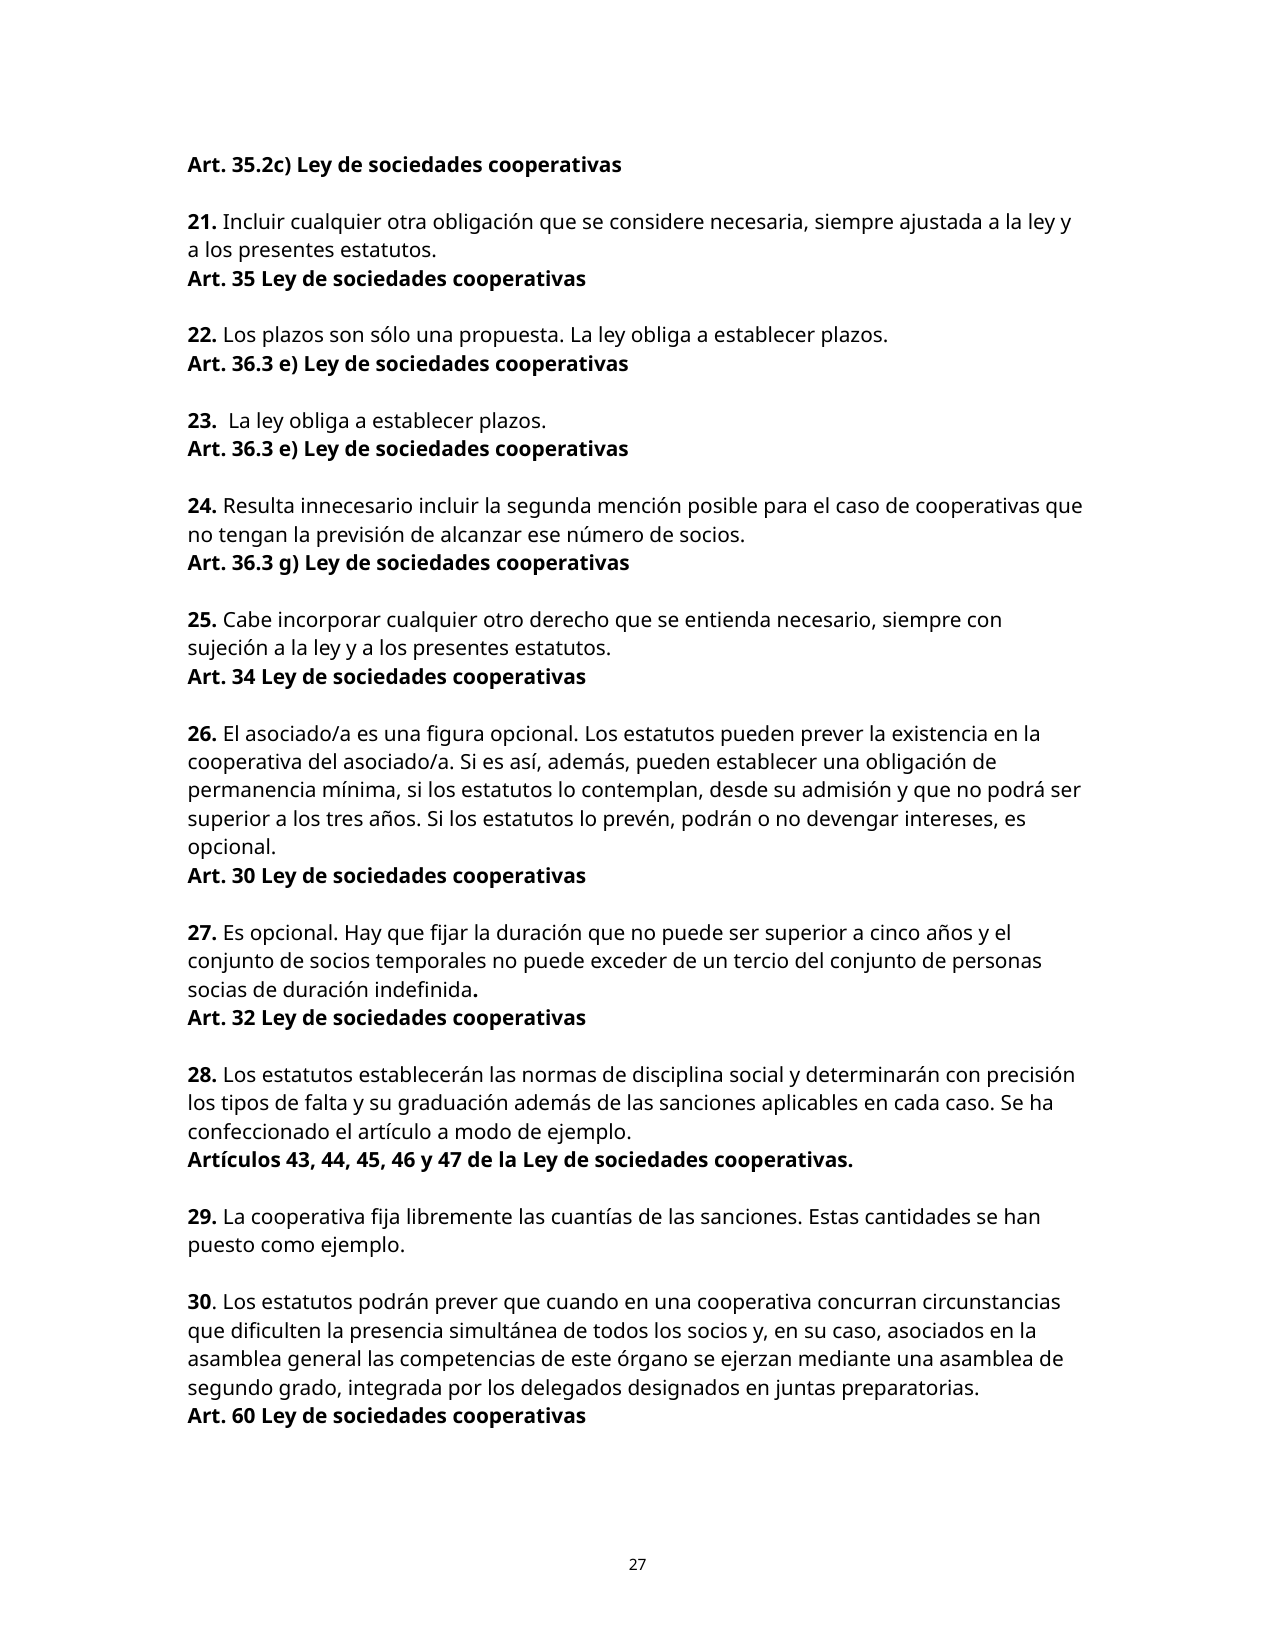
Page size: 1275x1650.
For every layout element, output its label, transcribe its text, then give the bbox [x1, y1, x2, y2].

text Art. 36.3 e) Ley de sociedades cooperativas [187, 434, 1087, 463]
text Art. 35.2c) Ley de sociedades cooperativas [187, 150, 1087, 178]
text 26. El asociado/a es una figura opcional. Los estatutos pueden prever la existencia en la cooperativa del asociado/a. Si es así, además, pueden establecer una obligación de permanencia mínima, si los estatutos lo contemplan, desde su admisión y que no podrá ser superior a los tres años. Si los estatutos lo prevén, podrán o no devengar intereses, es opcional. [187, 719, 1087, 861]
text Art. 60 Ley de sociedades cooperativas [187, 1401, 1087, 1430]
text Art. 36.3 g) Ley de sociedades cooperativas [187, 548, 1087, 577]
text Art. 36.3 e) Ley de sociedades cooperativas [187, 349, 1087, 377]
text Art. 35 Ley de sociedades cooperativas [187, 264, 1087, 292]
text Art. 30 Ley de sociedades cooperativas [187, 861, 1087, 889]
text 30. Los estatutos podrán prever que cuando en una cooperativa concurran circunstancias que dificulten la presencia simultánea de todos los socios y, en su caso, asociados en la asamblea general las competencias de este órgano se ejerzan mediante una asamblea de segundo grado, integrada por los delegados designados en juntas preparatorias. [187, 1287, 1087, 1401]
text 29. La cooperativa fija libremente las cuantías de las sanciones. Estas cantidades se han puesto como ejemplo. [187, 1202, 1087, 1259]
text Art. 32 Ley de sociedades cooperativas [187, 1003, 1087, 1032]
text Art. 34 Ley de sociedades cooperativas [187, 662, 1087, 690]
text 25. Cabe incorporar cualquier otro derecho que se entienda necesario, siempre con sujeción a la ley y a los presentes estatutos. [187, 605, 1087, 662]
text 23. La ley obliga a establecer plazos. [187, 406, 1087, 434]
text 21. Incluir cualquier otra obligación que se considere necesaria, siempre ajustada a la ley y a los presentes estatutos. [187, 207, 1087, 264]
text Artículos 43, 44, 45, 46 y 47 de la Ley de sociedades cooperativas. [187, 1145, 1087, 1174]
text 27. Es opcional. Hay que fijar la duración que no puede ser superior a cinco años y el conjunto de socios temporales no puede exceder de un tercio del conjunto de personas socias de duración indefinida. [187, 918, 1087, 1003]
text 22. Los plazos son sólo una propuesta. La ley obliga a establecer plazos. [187, 321, 1087, 349]
text 24. Resulta innecesario incluir la segunda mención posible para el caso de cooperativas que no tengan la previsión de alcanzar ese número de socios. [187, 491, 1087, 548]
text 28. Los estatutos establecerán las normas de disciplina social y determinarán con precisión los tipos de falta y su graduación además de las sanciones aplicables en cada caso. Se ha confeccionado el artículo a modo de ejemplo. [187, 1060, 1087, 1145]
